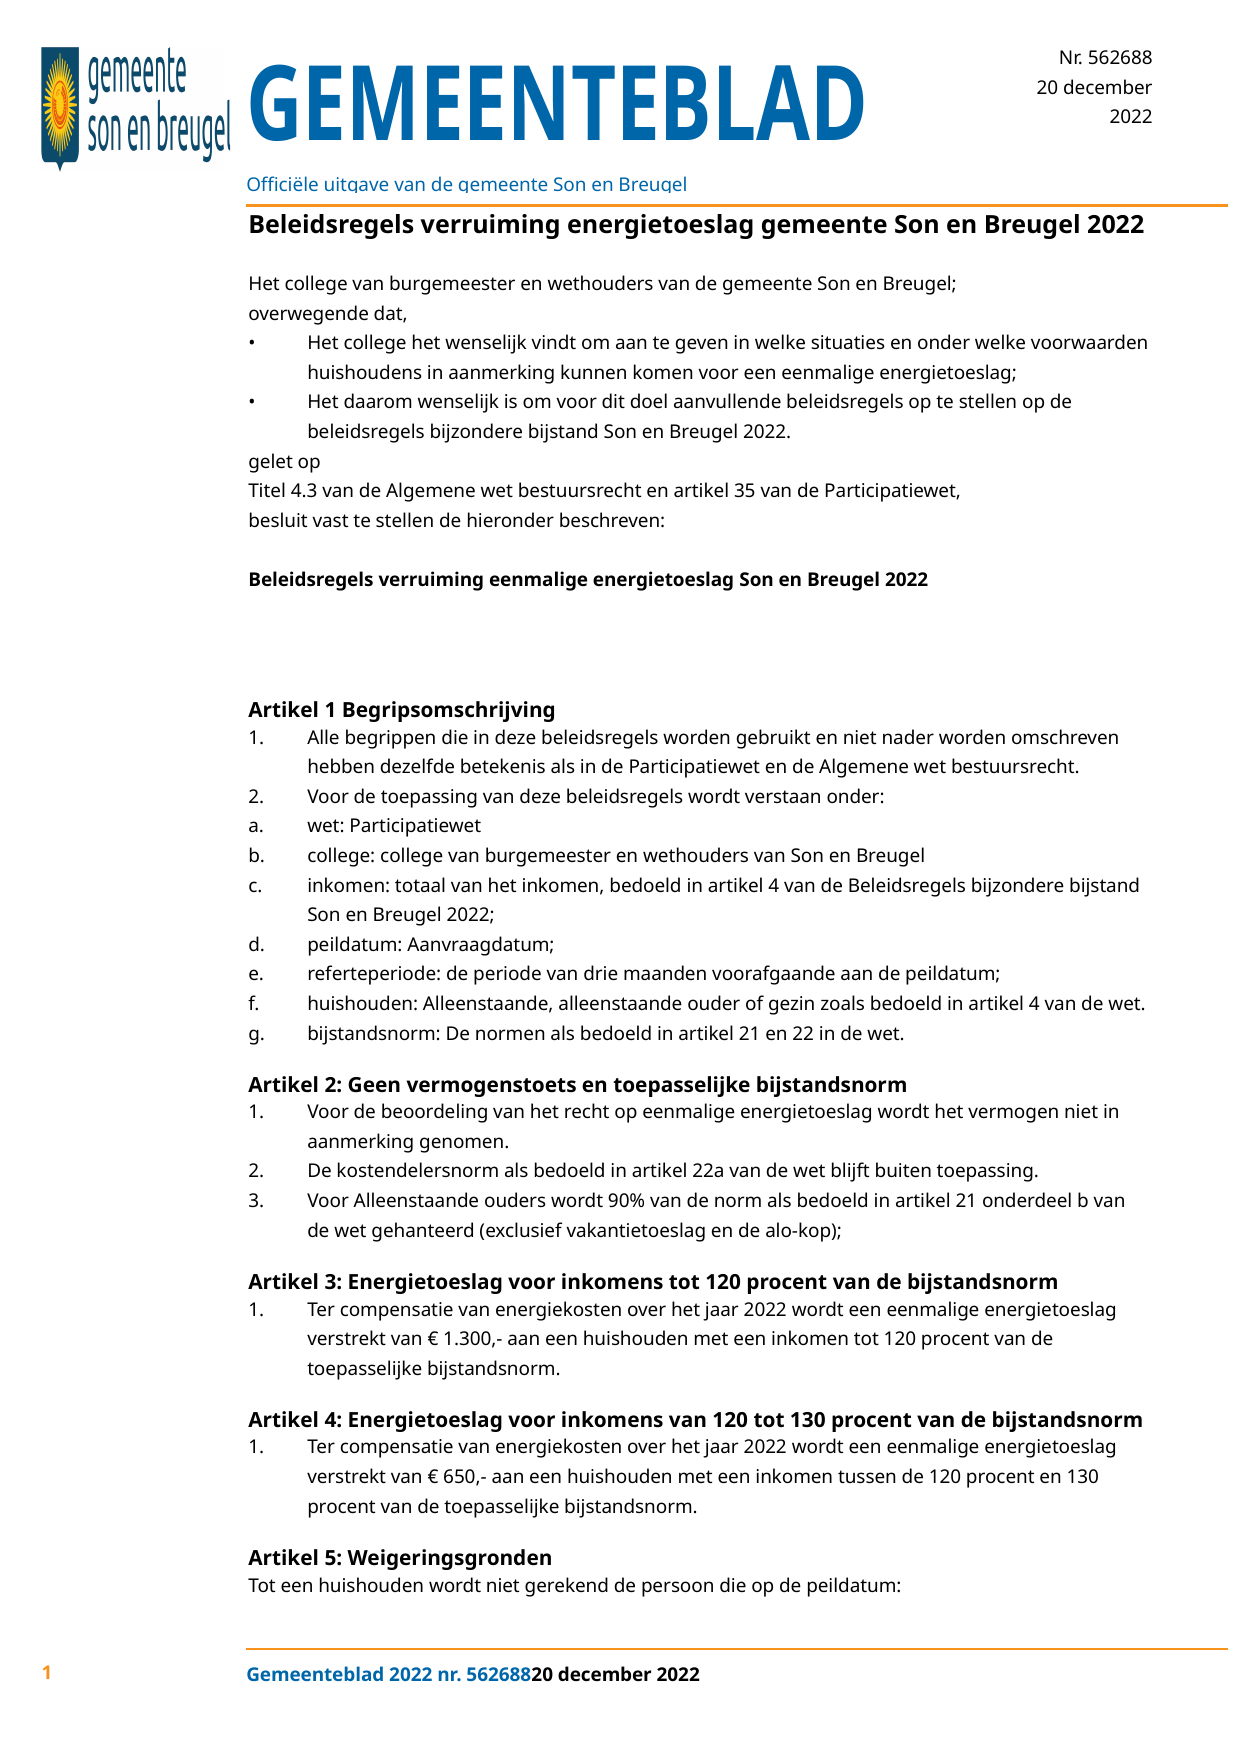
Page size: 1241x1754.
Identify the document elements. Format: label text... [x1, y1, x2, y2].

list wet: Participatiewet [248, 813, 1152, 838]
list Voor Alleenstaande ouders wordt 90% van de norm als bedoeld in artikel 21 onderdeel b van de wet gehanteerd (exclusief vakantietoeslag en de alo-kop); [248, 1187, 1152, 1243]
list inkomen: totaal van het inkomen, bedoeld in artikel 4 van de Beleidsregels bijzondere bijstand Son en Breugel 2022; [248, 872, 1152, 927]
text Beleidsregels verruiming eenmalige energietoeslag Son en Breugel 2022 [248, 566, 1152, 592]
text besluit vast te stellen de hieronder beschreven: [248, 507, 1152, 533]
text Tot een huishouden wordt niet gerekend de persoon die op de peildatum: [248, 1572, 1152, 1597]
text Beleidsregels verruiming energietoeslag gemeente Son en Breugel 2022 [248, 207, 1152, 241]
text Artikel 4: Energietoeslag voor inkomens van 120 tot 130 procent van de bijstandsnorm [248, 1405, 1152, 1434]
list bijstandsnorm: De normen als bedoeld in artikel 21 en 22 in de wet. [248, 1020, 1152, 1045]
text Titel 4.3 van de Algemene wet bestuursrecht en artikel 35 van de Participatiewet, [248, 477, 1152, 503]
list De kostendelersnorm als bedoeld in artikel 22a van de wet blijft buiten toepassing. [248, 1158, 1152, 1183]
list Voor de beoordeling van het recht op eenmalige energietoeslag wordt het vermogen niet in aanmerking genomen. [248, 1098, 1152, 1154]
picture [41, 47, 231, 172]
list peildatum: Aanvraagdatum; [248, 931, 1152, 957]
list Het daarom wenselijk is om voor dit doel aanvullende beleidsregels op te stellen op de beleidsregels bijzondere bijstand Son en Breugel 2022. [248, 389, 1152, 444]
text Het college van burgemeester en wethouders van de gemeente Son en Breugel; [248, 270, 1152, 296]
text overwegende dat, [248, 300, 1152, 326]
list Ter compensatie van energiekosten over het jaar 2022 wordt een eenmalige energietoeslag verstrekt van € 1.300,- aan een huishouden met een inkomen tot 120 procent van de toepasselijke bijstandsnorm. [248, 1296, 1152, 1381]
text Artikel 5: Weigeringsgronden [248, 1543, 1152, 1572]
list huishouden: Alleenstaande, alleenstaande ouder of gezin zoals bedoeld in artikel 4 van de wet. [248, 990, 1152, 1016]
text Artikel 1 Begripsomschrijving [248, 695, 1152, 724]
list Alle begrippen die in deze beleidsregels worden gebruikt en niet nader worden omschreven hebben dezelfde betekenis als in de Participatiewet en de Algemene wet bestuursrecht. [248, 724, 1152, 779]
list college: college van burgemeester en wethouders van Son en Breugel [248, 842, 1152, 868]
list Het college het wenselijk vindt om aan te geven in welke situaties en onder welke voorwaarden huishoudens in aanmerking kunnen komen voor een eenmalige energietoeslag; [248, 329, 1152, 385]
text Artikel 2: Geen vermogenstoets en toepasselijke bijstandsnorm [248, 1070, 1152, 1098]
text gelet op [248, 448, 1152, 473]
text Artikel 3: Energietoeslag voor inkomens tot 120 procent van de bijstandsnorm [248, 1267, 1152, 1296]
list Ter compensatie van energiekosten over het jaar 2022 wordt een eenmalige energietoeslag verstrekt van € 650,- aan een huishouden met een inkomen tussen de 120 procent en 130 procent van de toepasselijke bijstandsnorm. [248, 1434, 1152, 1519]
list Voor de toepassing van deze beleidsregels wordt verstaan onder: [248, 783, 1152, 809]
list referteperiode: de periode van drie maanden voorafgaande aan de peildatum; [248, 961, 1152, 986]
